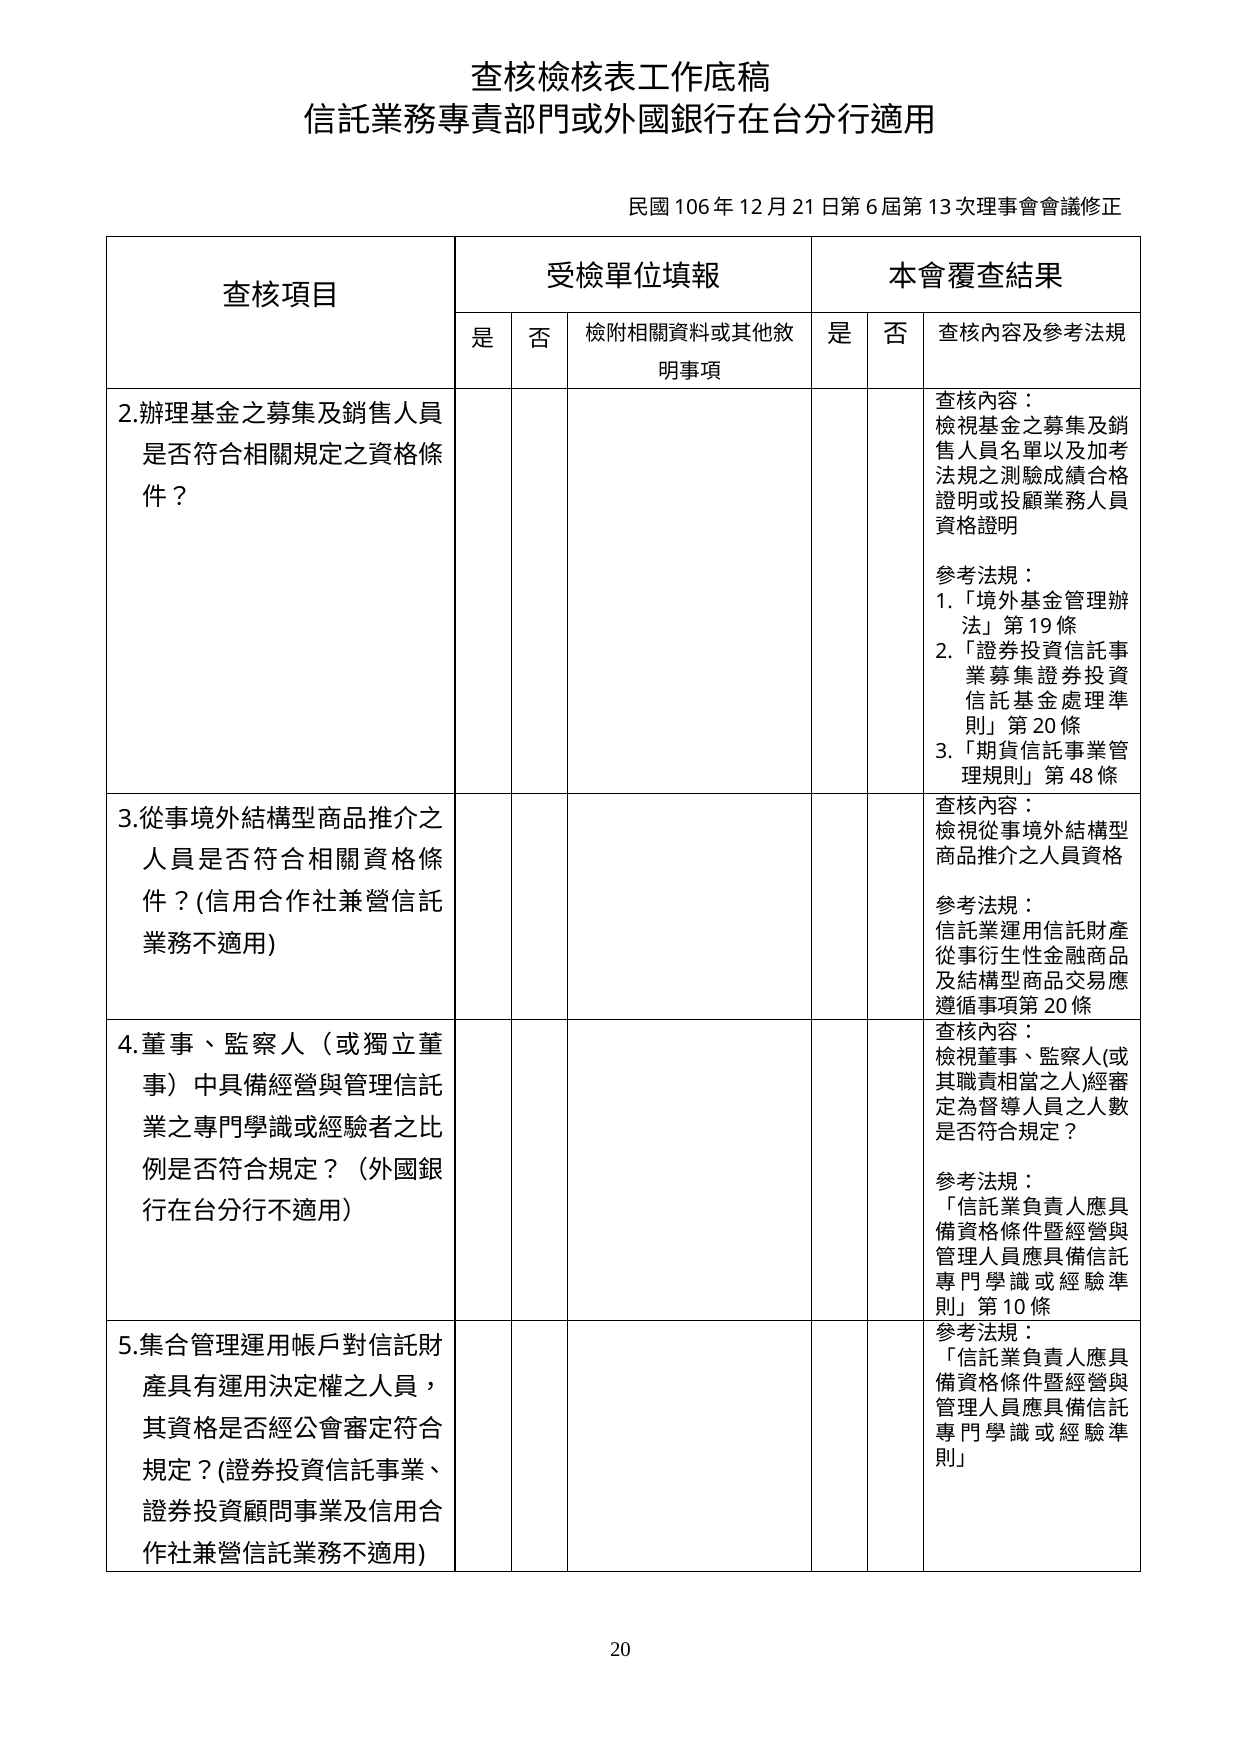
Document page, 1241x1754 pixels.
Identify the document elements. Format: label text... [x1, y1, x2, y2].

table_cell 2.辦理基金之募集及銷售人員是否符合相關規定之資格條件？ [107, 389, 454, 793]
table_cell [456, 389, 511, 793]
table_cell 4.董事、監察人（或獨立董事）中具備經營與管理信託業之專門學識或經驗者之比例是否符合規定？（外國銀行在台分行不適用） [107, 1020, 454, 1320]
table_cell [868, 794, 923, 1019]
table_cell 查核內容及參考法規 [924, 313, 1140, 388]
table_cell 是 [812, 313, 867, 388]
table_cell 否 [512, 313, 567, 388]
table_cell 否 [868, 313, 923, 388]
table_cell [568, 389, 811, 793]
table_cell [868, 389, 923, 793]
table_cell [568, 794, 811, 1019]
table_cell [812, 389, 867, 793]
table_cell [812, 1020, 867, 1320]
table_cell 5.集合管理運用帳戶對信託財產具有運用決定權之人員，其資格是否經公會審定符合規定？(證券投資信託事業、證券投資顧問事業及信用合作社兼營信託業務不適用) [107, 1321, 454, 1571]
table_cell 3.從事境外結構型商品推介之人員是否符合相關資格條件？(信用合作社兼營信託業務不適用) [107, 794, 454, 1019]
table_cell [512, 794, 567, 1019]
table_cell [812, 794, 867, 1019]
table_cell [568, 1020, 811, 1320]
table_cell 查核內容： 檢視從事境外結構型商品推介之人員資格 參考法規： 信託業運用信託財產從事衍生性金融商品及結構型商品交易應遵循事項第20條 [924, 794, 1140, 1019]
table_cell 參考法規： 「信託業負責人應具備資格條件暨經營與管理人員應具備信託專門學識或經驗準則」 [924, 1321, 1140, 1571]
table_cell [456, 1020, 511, 1320]
table_cell [868, 1321, 923, 1571]
table_cell [456, 1321, 511, 1571]
table_header 查核項目 [107, 237, 454, 388]
table_header 本會覆查結果 [812, 237, 1140, 312]
table_cell 查核內容： 檢視基金之募集及銷售人員名單以及加考法規之測驗成績合格證明或投顧業務人員資格證明 參考法規： 1.「境外基金管理辦法」第19條 2.「證券投資信託事業募集證券投資信託基金處理準則」第20條 3.「期貨信託事業管理規則」第48條 [924, 389, 1140, 793]
table_cell [456, 794, 511, 1019]
table_cell [512, 1321, 567, 1571]
table_cell 檢附相關資料或其他敘明事項 [568, 313, 811, 388]
table_header 受檢單位填報 [456, 237, 811, 312]
table_cell 查核內容： 檢視董事、監察人(或其職責相當之人)經審定為督導人員之人數是否符合規定？ 參考法規： 「信託業負責人應具備資格條件暨經營與管理人員應具備信託專門學識或經驗準則」第10條 [924, 1020, 1140, 1320]
table_cell [512, 1020, 567, 1320]
table_cell 是 [456, 313, 511, 388]
table_cell [812, 1321, 867, 1571]
table_cell [868, 1020, 923, 1320]
table_cell [512, 389, 567, 793]
table_cell [568, 1321, 811, 1571]
